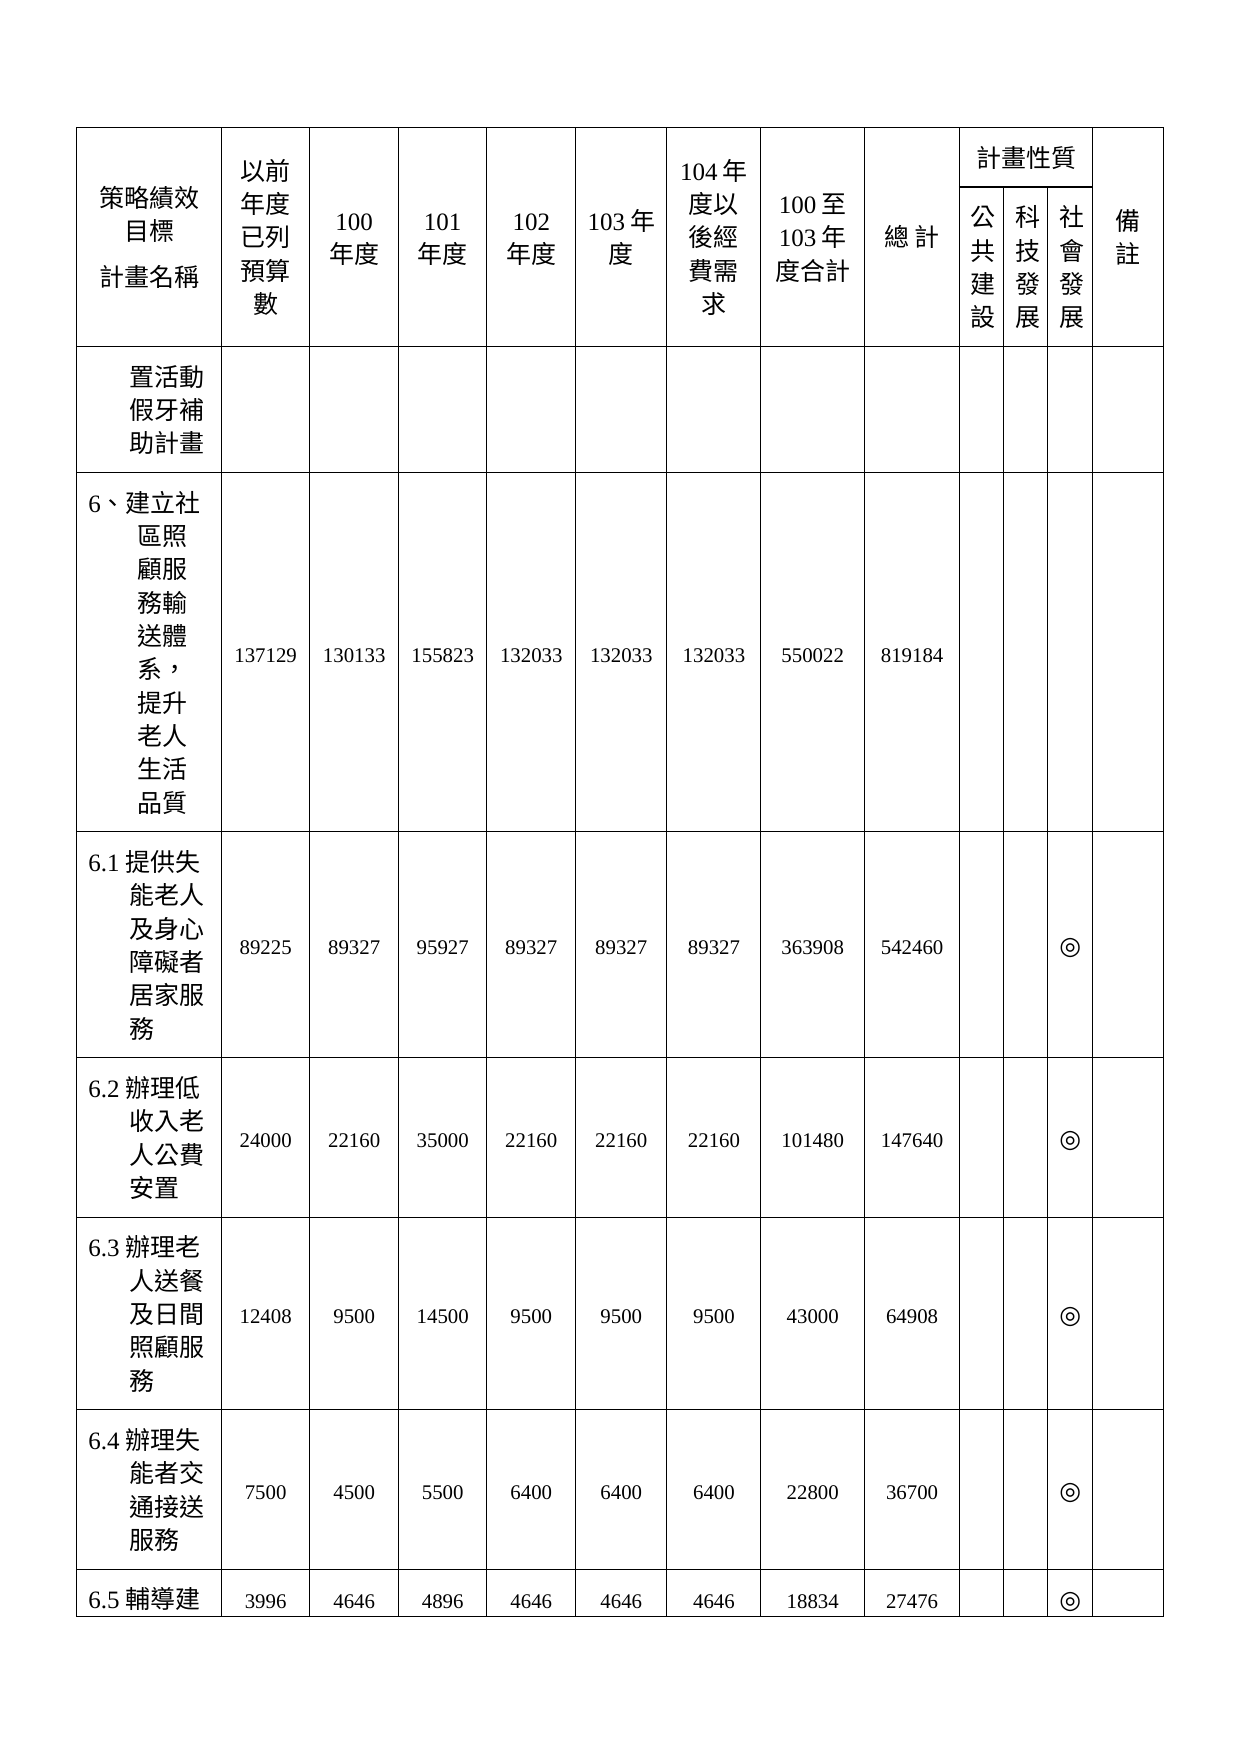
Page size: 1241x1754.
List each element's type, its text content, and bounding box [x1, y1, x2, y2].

table_cell [960, 1218, 1003, 1409]
table_cell 4646 [310, 1570, 398, 1616]
table_cell 64908 [865, 1218, 959, 1409]
table_cell 132033 [667, 473, 760, 831]
table_cell ◎ [1048, 1570, 1092, 1616]
table_cell [487, 347, 575, 472]
table_cell 置活動假牙補助計畫 [77, 347, 221, 472]
table_cell 89327 [667, 832, 760, 1057]
table_cell [1048, 347, 1092, 472]
table_cell [1093, 347, 1163, 472]
table_cell 6400 [667, 1410, 760, 1569]
table_cell 社會發展 [1048, 188, 1092, 346]
table_cell 89327 [576, 832, 666, 1057]
table_cell ◎ [1048, 832, 1092, 1057]
table_header 101年度 [399, 128, 486, 346]
table_cell ◎ [1048, 1410, 1092, 1569]
table_cell 22160 [576, 1058, 666, 1217]
table_cell [667, 347, 760, 472]
table_cell [1004, 1570, 1047, 1616]
table_cell 155823 [399, 473, 486, 831]
table_cell 4646 [667, 1570, 760, 1616]
table_cell 3996 [222, 1570, 309, 1616]
table_cell 14500 [399, 1218, 486, 1409]
table_cell 6.4 辦理失能者交通接送服務 [77, 1410, 221, 1569]
table_cell [1048, 473, 1092, 831]
table_header 104年度以後經費需求 [667, 128, 760, 346]
table_cell 5500 [399, 1410, 486, 1569]
table_cell [1093, 1410, 1163, 1569]
table_cell [960, 347, 1003, 472]
table_header 102年度 [487, 128, 575, 346]
table_cell 22160 [487, 1058, 575, 1217]
table_cell 4896 [399, 1570, 486, 1616]
table_cell [1004, 1410, 1047, 1569]
table_cell 公共建設 [960, 188, 1003, 346]
table_cell 22160 [667, 1058, 760, 1217]
table_cell 137129 [222, 473, 309, 831]
table_cell 6.5 輔導建 [77, 1570, 221, 1616]
table_cell [1004, 1218, 1047, 1409]
table_header 策略績效目標 計畫名稱 [77, 128, 221, 346]
table_cell 36700 [865, 1410, 959, 1569]
table_cell 95927 [399, 832, 486, 1057]
table_cell [399, 347, 486, 472]
table_cell [1004, 473, 1047, 831]
table_cell [865, 347, 959, 472]
table_cell 130133 [310, 473, 398, 831]
table_cell [960, 1410, 1003, 1569]
table_cell 89225 [222, 832, 309, 1057]
table_cell 35000 [399, 1058, 486, 1217]
table_cell 22800 [761, 1410, 864, 1569]
table_cell 9500 [310, 1218, 398, 1409]
table_cell [1093, 1058, 1163, 1217]
table_cell [1004, 1058, 1047, 1217]
table_cell 9500 [576, 1218, 666, 1409]
table_cell [1004, 832, 1047, 1057]
table_cell [960, 832, 1003, 1057]
table_cell 147640 [865, 1058, 959, 1217]
table_cell [1093, 1218, 1163, 1409]
table_cell [960, 1058, 1003, 1217]
table_cell 89327 [487, 832, 575, 1057]
table_header 100至103年度合計 [761, 128, 864, 346]
table_cell [960, 1570, 1003, 1616]
table_cell 科技發展 [1004, 188, 1047, 346]
table_header 以前年度已列預算數 [222, 128, 309, 346]
table_cell 22160 [310, 1058, 398, 1217]
table_cell [761, 347, 864, 472]
table_cell 4646 [487, 1570, 575, 1616]
table_cell 89327 [310, 832, 398, 1057]
table_cell 101480 [761, 1058, 864, 1217]
table_cell 9500 [667, 1218, 760, 1409]
table_cell ◎ [1048, 1058, 1092, 1217]
table_cell 4500 [310, 1410, 398, 1569]
table_cell 27476 [865, 1570, 959, 1616]
table_cell [1093, 1570, 1163, 1616]
table_cell 6400 [576, 1410, 666, 1569]
table_cell [576, 347, 666, 472]
table_cell 43000 [761, 1218, 864, 1409]
table_cell 7500 [222, 1410, 309, 1569]
table_cell [1093, 473, 1163, 831]
table_cell 6.2 辦理低收入老人公費安置 [77, 1058, 221, 1217]
table_cell 6.1 提供失能老人及身心障礙者居家服務 [77, 832, 221, 1057]
table_cell 12408 [222, 1218, 309, 1409]
table_cell 建立社區照顧服務輸送體系，提升老人生活品質 [77, 473, 221, 831]
table_header 備註 [1093, 128, 1163, 346]
table_cell 4646 [576, 1570, 666, 1616]
table_cell [1093, 832, 1163, 1057]
table_header 100年度 [310, 128, 398, 346]
table_cell 24000 [222, 1058, 309, 1217]
table_cell 18834 [761, 1570, 864, 1616]
table_cell 542460 [865, 832, 959, 1057]
table_cell [1004, 347, 1047, 472]
table_cell 132033 [487, 473, 575, 831]
table_cell 363908 [761, 832, 864, 1057]
table_cell ◎ [1048, 1218, 1092, 1409]
table_cell [310, 347, 398, 472]
table_header 計畫性質 [960, 128, 1092, 186]
table_cell 6400 [487, 1410, 575, 1569]
table_header 103年度 [576, 128, 666, 346]
table_cell 6.3 辦理老人送餐及日間照顧服務 [77, 1218, 221, 1409]
table_cell 819184 [865, 473, 959, 831]
table_cell 9500 [487, 1218, 575, 1409]
table_cell [222, 347, 309, 472]
table_cell 132033 [576, 473, 666, 831]
table_cell [960, 473, 1003, 831]
table_cell 550022 [761, 473, 864, 831]
table_header 總 計 [865, 128, 959, 346]
